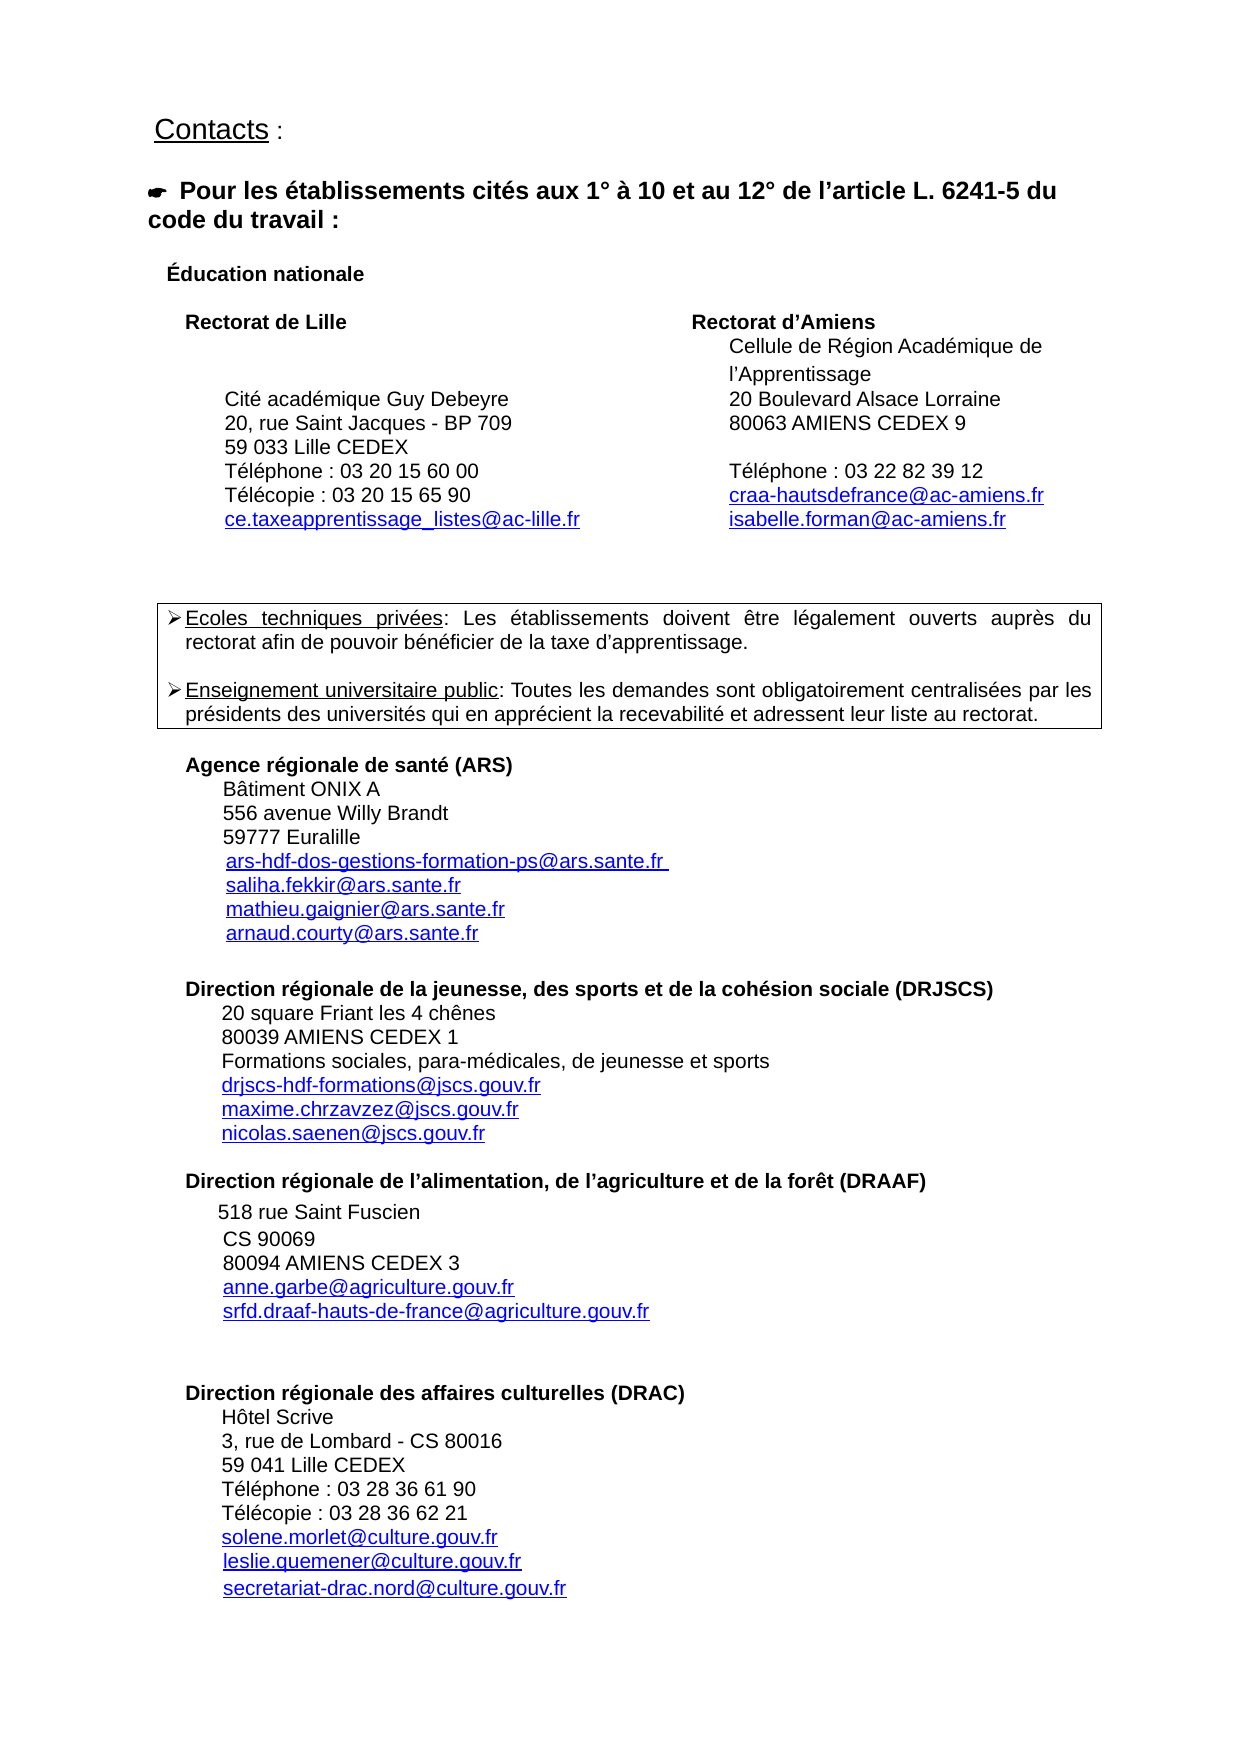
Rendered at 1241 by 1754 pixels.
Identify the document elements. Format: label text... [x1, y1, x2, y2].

text arnaud.courty@ars.sante.fr [185, 920, 1093, 944]
text Cellule de Région Académique de l’Apprentissage [148, 334, 1093, 387]
text Contacts : [148, 112, 1093, 147]
subtitle Rectorat de Lille Rectorat d’Amiens [185, 310, 1093, 334]
text Hôtel Scrive 3, rue de Lombard - CS 80016 59 041 Lille CEDEX Téléphone : 03 28 36 61 90 Télécopie : 03 28 36 62 21 [221, 1405, 1093, 1524]
text maxime.chrzavzez@jscs.gouv.fr [221, 1097, 1093, 1121]
text leslie.quemener@culture.gouv.fr [148, 1548, 1093, 1572]
subtitle 59777 Euralille [148, 824, 1093, 848]
text secretariat-drac.nord@culture.gouv.fr [148, 1576, 1093, 1600]
text mathieu.gaignier@ars.sante.fr [185, 896, 1093, 920]
text 80039 AMIENS CEDEX 1 [221, 1025, 1093, 1049]
text ars-hdf-dos-gestions-formation-ps@ars.sante.fr [185, 848, 1093, 872]
text nicolas.saenen@jscs.gouv.fr [221, 1121, 1093, 1145]
subtitle Bâtiment ONIX A [148, 777, 1093, 801]
text 80094 AMIENS CEDEX 3 [223, 1251, 1093, 1275]
text CS 90069 [223, 1227, 1093, 1251]
text Cité académique Guy Debeyre 20 Boulevard Alsace Lorraine 20, rue Saint Jacques - BP 709 80063 AMIENS CEDEX 9 59 033 Lille CEDEX Téléphone : 03 20 15 60 00 Téléphone : 03 22 82 39 12 Télécopie : 03 20 15 65 90 craa-hautsdefrance@ac-amiens.fr [224, 387, 1093, 507]
text anne.garbe@agriculture.gouv.fr [223, 1275, 1093, 1299]
text 20 square Friant les 4 chênes [221, 1001, 1093, 1025]
text Direction régionale de l’alimentation, de l’agriculture et de la forêt (DRAAF) 518 rue Saint Fuscien [185, 1169, 1093, 1227]
subtitle 556 avenue Willy Brandt [148, 801, 1093, 824]
text Direction régionale de la jeunesse, des sports et de la cohésion sociale (DRJSCS) [185, 977, 1093, 1001]
text Direction régionale des affaires culturelles (DRAC) [185, 1381, 1093, 1405]
list Enseignement universitaire public: Toutes les demandes sont obligatoirement centralisées par les présidents des universités qui en apprécient la recevabilité et adressent leur liste au rectorat. [158, 674, 1101, 728]
text drjscs-hdf-formations@jscs.gouv.fr [221, 1073, 1093, 1097]
subtitle Éducation nationale [148, 262, 1093, 286]
text ce.taxeapprentissage_listes@ac-lille.fr isabelle.forman@ac-amiens.fr [224, 507, 1093, 531]
text srfd.draaf-hauts-de-france@agriculture.gouv.fr [223, 1299, 1093, 1323]
text saliha.fekkir@ars.sante.fr [185, 872, 1093, 896]
list Ecoles techniques privées: Les établissements doivent être légalement ouverts auprès du rectorat afin de pouvoir bénéficier de la taxe d’apprentissage. [158, 604, 1101, 653]
text Formations sociales, para-médicales, de jeunesse et sports [221, 1049, 1093, 1073]
text  Pour les établissements cités aux 1° à 10 et au 12° de l’article L. 6241-5 du code du travail : [148, 176, 1093, 233]
subtitle Agence régionale de santé (ARS) [148, 753, 1093, 777]
subtitle solene.morlet@culture.gouv.fr [148, 1524, 1093, 1548]
